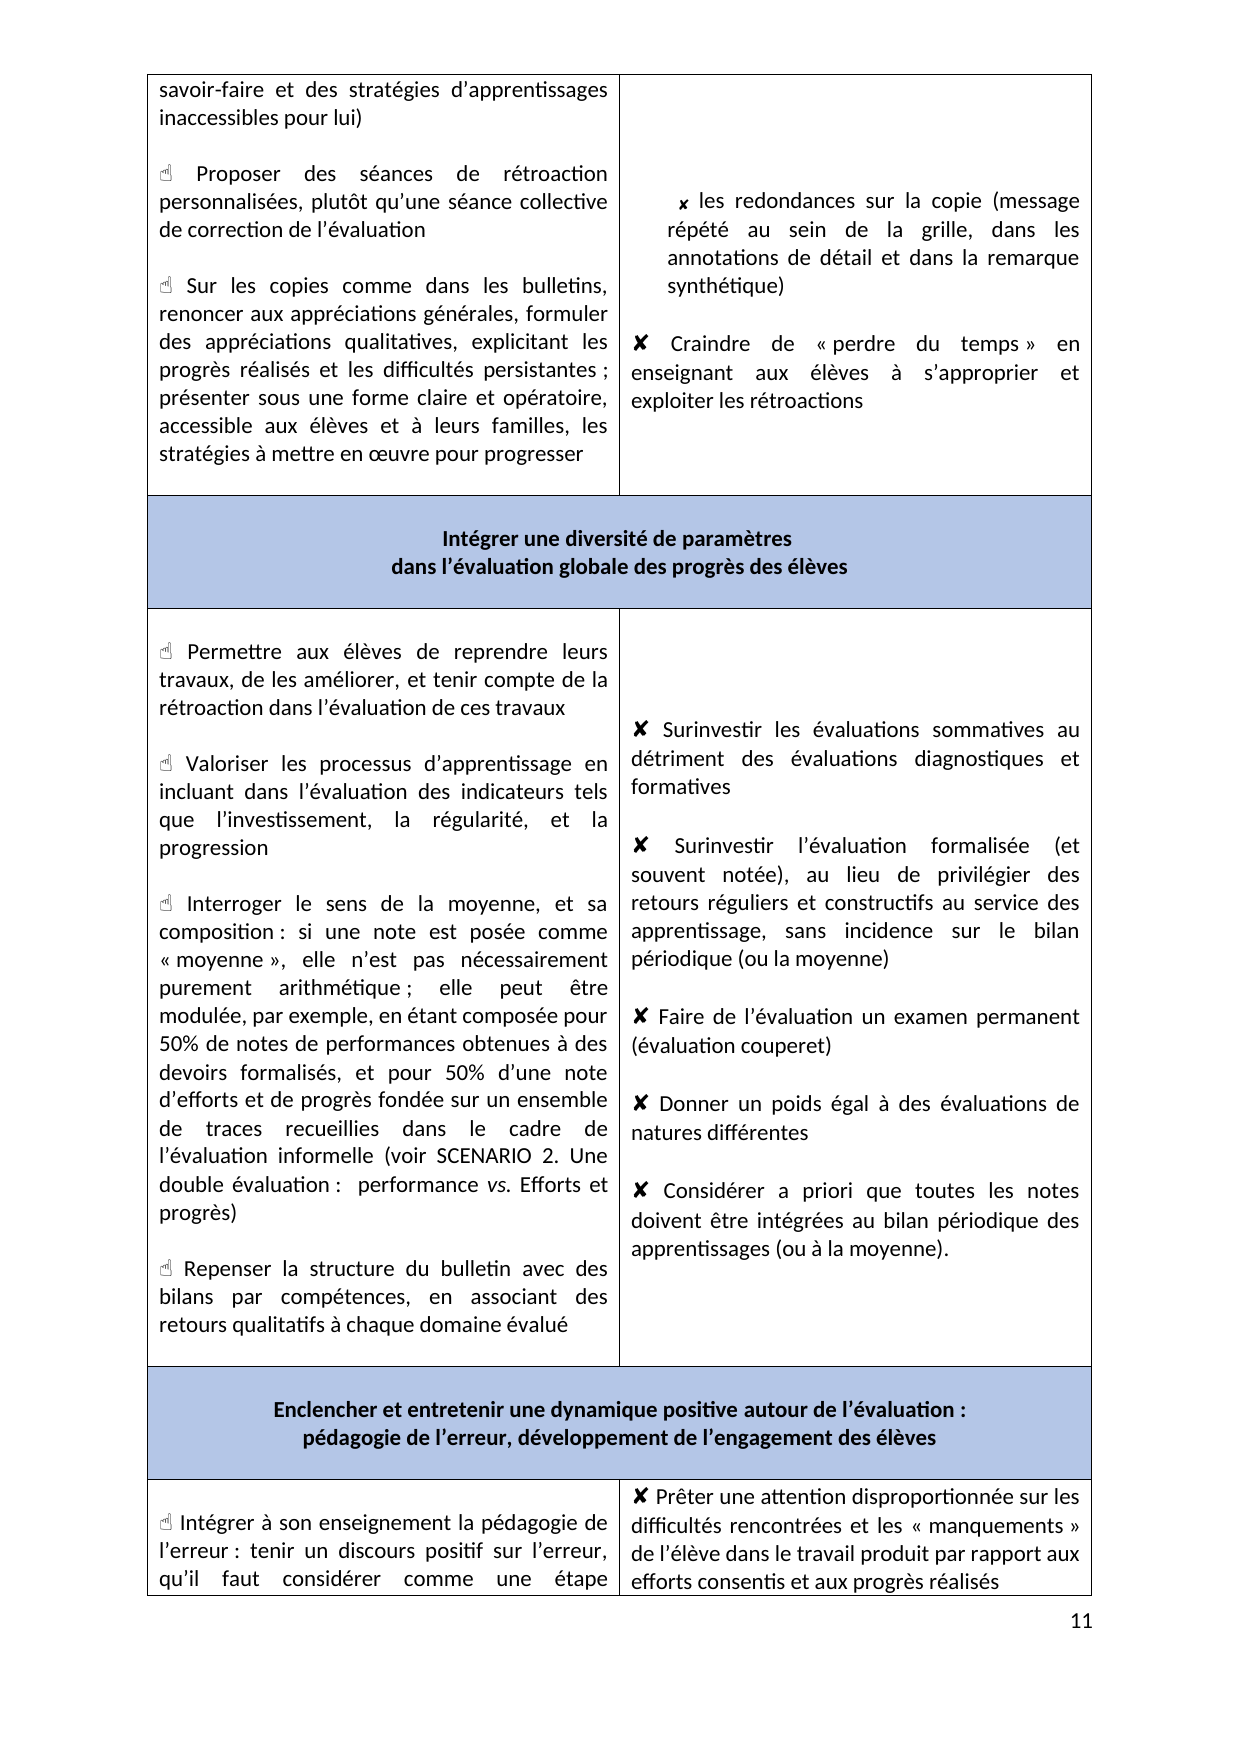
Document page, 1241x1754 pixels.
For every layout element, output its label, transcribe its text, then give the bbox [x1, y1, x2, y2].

table_cell ✘ Prêter une attention disproportionnée sur les difficultés rencontrées et les « manquements » de l’élève dans le travail produit par rapport aux efforts consentis et aux progrès réalisés [620, 1480, 1091, 1595]
table_cell  Intégrer à son enseignement la pédagogie de l’erreur : tenir un discours positif sur l’erreur, qu’il faut considérer comme une étape [148, 1480, 619, 1595]
table_cell ✘ les redondances sur la copie (message répété au sein de la grille, dans les annotations de détail et dans la remarque synthétique) ✘ Craindre de « perdre du temps » en enseignant aux élèves à s’approprier et exploiter les rétroactions [620, 75, 1091, 495]
table_cell savoir-faire et des stratégies d’apprentissages inaccessibles pour lui)  Proposer des séances de rétroaction personnalisées, plutôt qu’une séance collective de correction de l’évaluation  Sur les copies comme dans les bulletins, renoncer aux appréciations générales, formuler des appréciations qualitatives, explicitant les progrès réalisés et les difficultés persistantes ; présenter sous une forme claire et opératoire, accessible aux élèves et à leurs familles, les stratégies à mettre en œuvre pour progresser [148, 75, 619, 495]
table_cell Enclencher et entretenir une dynamique positive autour de l’évaluation : pédagogie de l’erreur, développement de l’engagement des élèves [148, 1367, 1091, 1479]
table_cell  Permettre aux élèves de reprendre leurs travaux, de les améliorer, et tenir compte de la rétroaction dans l’évaluation de ces travaux  Valoriser les processus d’apprentissage en incluant dans l’évaluation des indicateurs tels que l’investissement, la régularité, et la progression  Interroger le sens de la moyenne, et sa composition : si une note est posée comme « moyenne », elle n’est pas nécessairement purement arithmétique ; elle peut être modulée, par exemple, en étant composée pour 50% de notes de performances obtenues à des devoirs formalisés, et pour 50% d’une note d’efforts et de progrès fondée sur un ensemble de traces recueillies dans le cadre de l’évaluation informelle (voir SCENARIO 2. Une double évaluation : performance vs. Efforts et progrès)  Repenser la structure du bulletin avec des bilans par compétences, en associant des retours qualitatifs à chaque domaine évalué [148, 609, 619, 1366]
table_cell Intégrer une diversité de paramètres dans l’évaluation globale des progrès des élèves [148, 496, 1091, 608]
table_cell ✘ Surinvestir les évaluations sommatives au détriment des évaluations diagnostiques et formatives ✘ Surinvestir l’évaluation formalisée (et souvent notée), au lieu de privilégier des retours réguliers et constructifs au service des apprentissage, sans incidence sur le bilan périodique (ou la moyenne) ✘ Faire de l’évaluation un examen permanent (évaluation couperet) ✘ Donner un poids égal à des évaluations de natures différentes ✘ Considérer a priori que toutes les notes doivent être intégrées au bilan périodique des apprentissages (ou à la moyenne). [620, 609, 1091, 1366]
